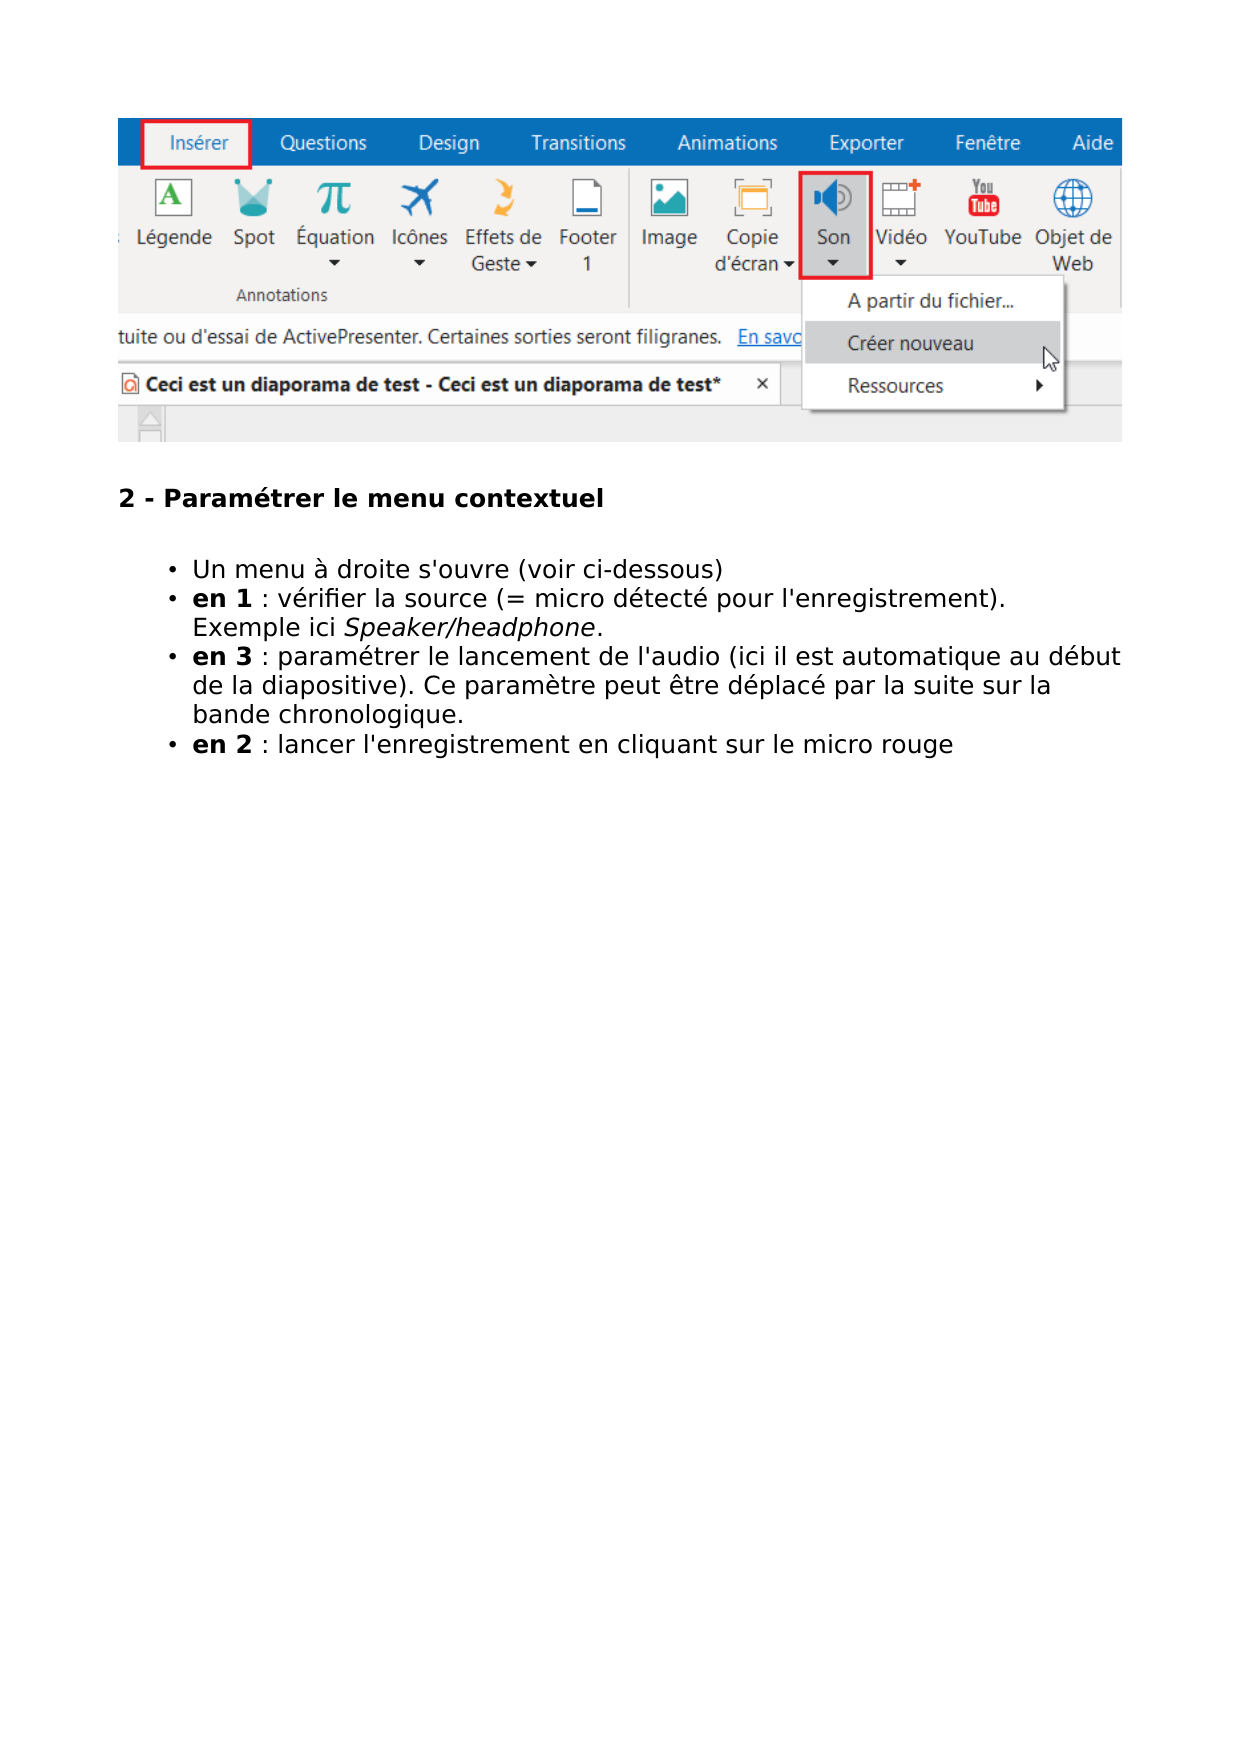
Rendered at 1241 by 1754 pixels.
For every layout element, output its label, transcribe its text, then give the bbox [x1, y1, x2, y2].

picture [118, 118, 1123, 442]
list en 3 : paramétrer le lancement de l'audio (ici il est automatique au début de la diapositive). Ce paramètre peut être déplacé par la suite sur la bande chronologique. [177, 642, 1122, 730]
list Un menu à droite s'ouvre (voir ci-dessous) [177, 555, 1122, 584]
list en 2 : lancer l'enregistrement en cliquant sur le micro rouge [177, 730, 1122, 759]
text 2 - Paramétrer le menu contextuel [118, 484, 1122, 513]
list en 1 : vérifier la source (= micro détecté pour l'enregistrement). Exemple ici Speaker/headphone. [177, 584, 1122, 642]
